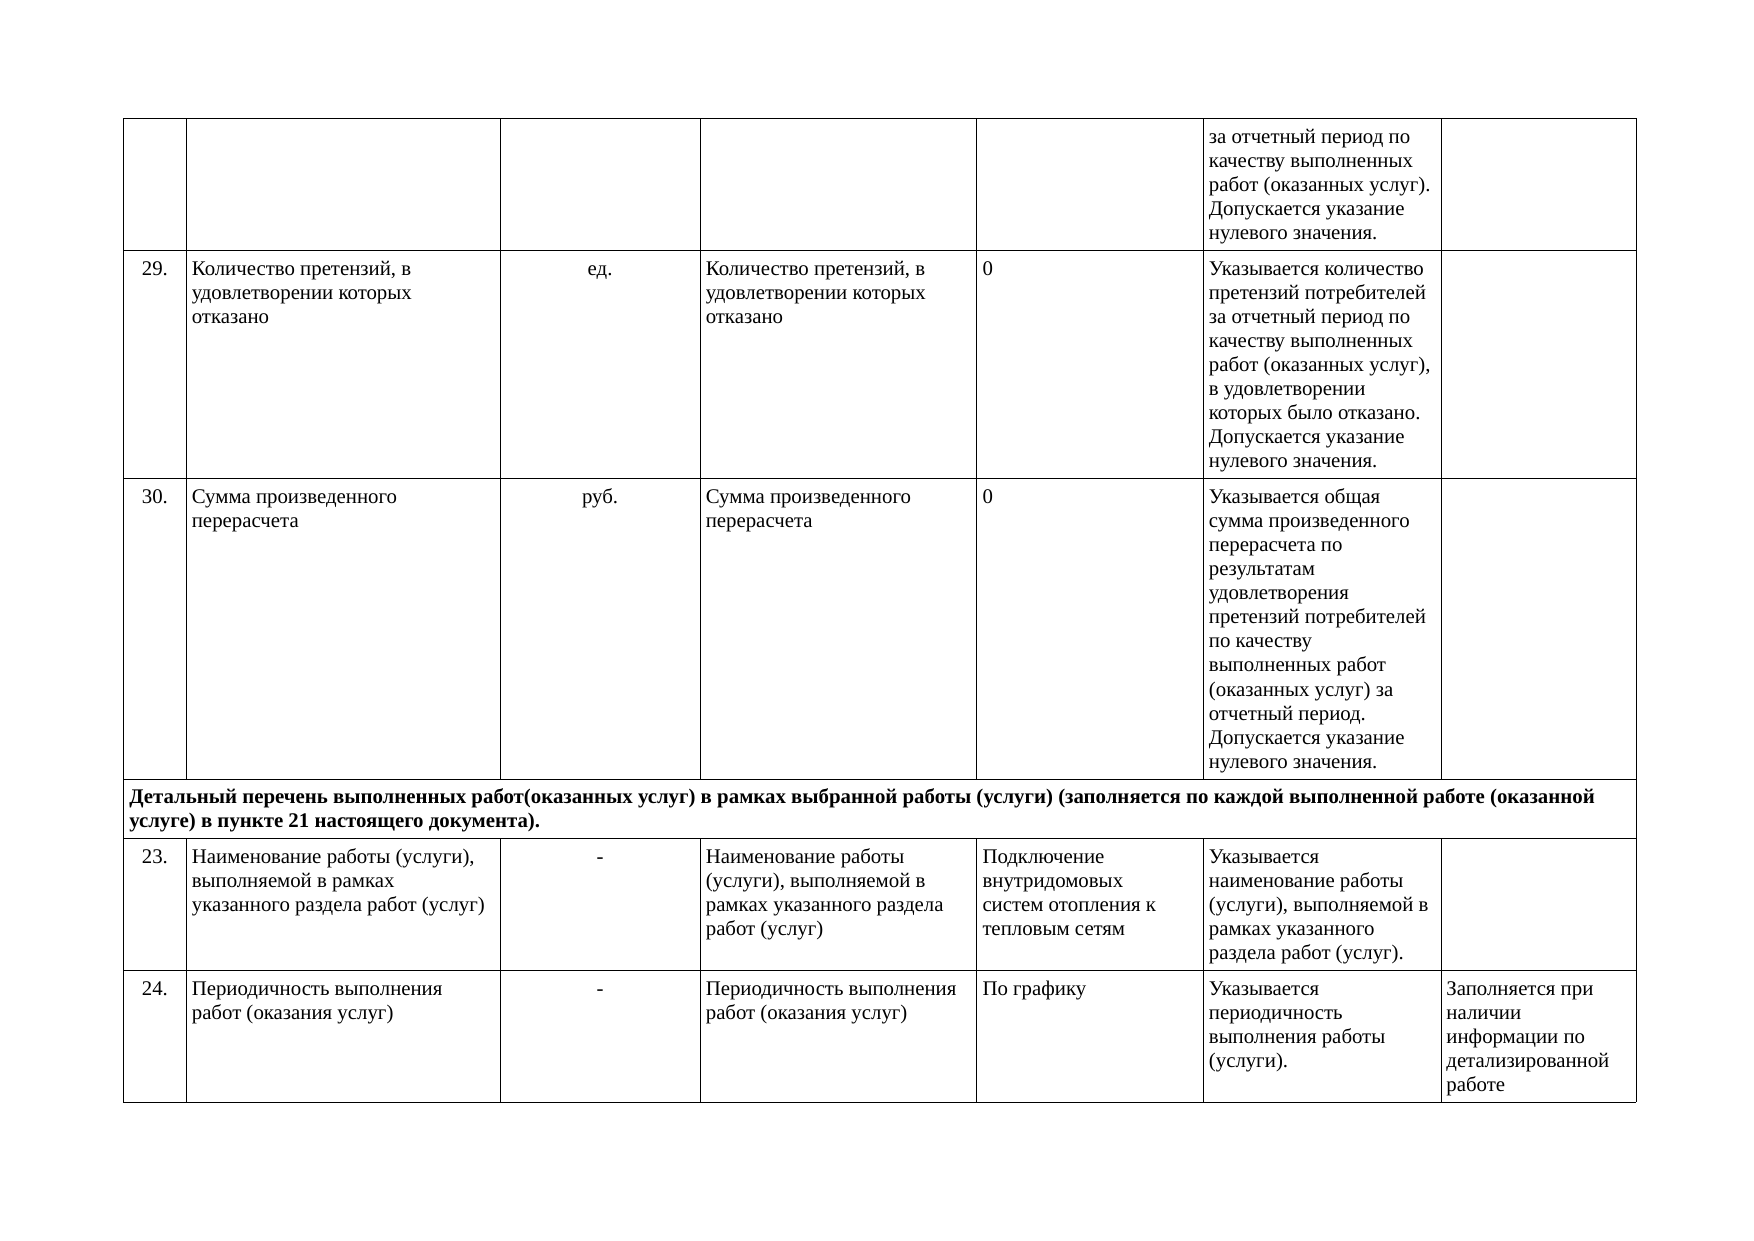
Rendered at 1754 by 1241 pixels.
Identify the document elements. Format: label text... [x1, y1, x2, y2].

table_cell [1442, 839, 1636, 970]
table_cell Заполняется при наличии информации по детализированной работе [1442, 971, 1636, 1102]
table_cell [124, 119, 186, 250]
table_cell 0 [977, 251, 1203, 478]
table_cell Наименование работы (услуги), выполняемой в рамках указанного раздела работ (услуг) [701, 839, 976, 970]
table_cell Периодичность выполнения работ (оказания услуг) [187, 971, 500, 1102]
table_cell Количество претензий, в удовлетворении которых отказано [187, 251, 500, 478]
table_cell 24. [124, 971, 186, 1102]
table_cell Сумма произведенного перерасчета [187, 479, 500, 778]
table_cell Периодичность выполнения работ (оказания услуг) [701, 971, 976, 1102]
table_cell Наименование работы (услуги), выполняемой в рамках указанного раздела работ (услуг) [187, 839, 500, 970]
table_cell [1442, 251, 1636, 478]
table_cell [187, 119, 500, 250]
table_cell 30. [124, 479, 186, 778]
table_cell [1442, 119, 1636, 250]
table_cell Указывается наименование работы (услуги), выполняемой в рамках указанного раздела работ (услуг). [1204, 839, 1441, 970]
table_cell Указывается периодичность выполнения работы (услуги). [1204, 971, 1441, 1102]
table_cell Количество претензий, в удовлетворении которых отказано [701, 251, 976, 478]
table_cell Указывается количество претензий потребителей за отчетный период по качеству выполненных работ (оказанных услуг), в удовлетворении которых было отказано. Допускается указание нулевого значения. [1204, 251, 1441, 478]
table_cell Подключение внутридомовых систем отопления к тепловым сетям [977, 839, 1203, 970]
table_cell [1442, 479, 1636, 778]
table_cell - [501, 971, 700, 1102]
table_cell [701, 119, 976, 250]
table_cell - [501, 839, 700, 970]
table_cell Указывается общая сумма произведенного перерасчета по результатам удовлетворения претензий потребителей по качеству выполненных работ (оказанных услуг) за отчетный период. Допускается указание нулевого значения. [1204, 479, 1441, 778]
table_cell [977, 119, 1203, 250]
table_cell 29. [124, 251, 186, 478]
table_cell 23. [124, 839, 186, 970]
table_cell руб. [501, 479, 700, 778]
table_cell ед. [501, 251, 700, 478]
table_cell за отчетный период по качеству выполненных работ (оказанных услуг). Допускается указание нулевого значения. [1204, 119, 1441, 250]
table_cell По графику [977, 971, 1203, 1102]
table_cell Сумма произведенного перерасчета [701, 479, 976, 778]
table_cell 0 [977, 479, 1203, 778]
table_cell Детальный перечень выполненных работ(оказанных услуг) в рамках выбранной работы (услуги) (заполняется по каждой выполненной работе (оказанной услуге) в пункте 21 настоящего документа). [124, 780, 1636, 838]
table_cell [501, 119, 700, 250]
